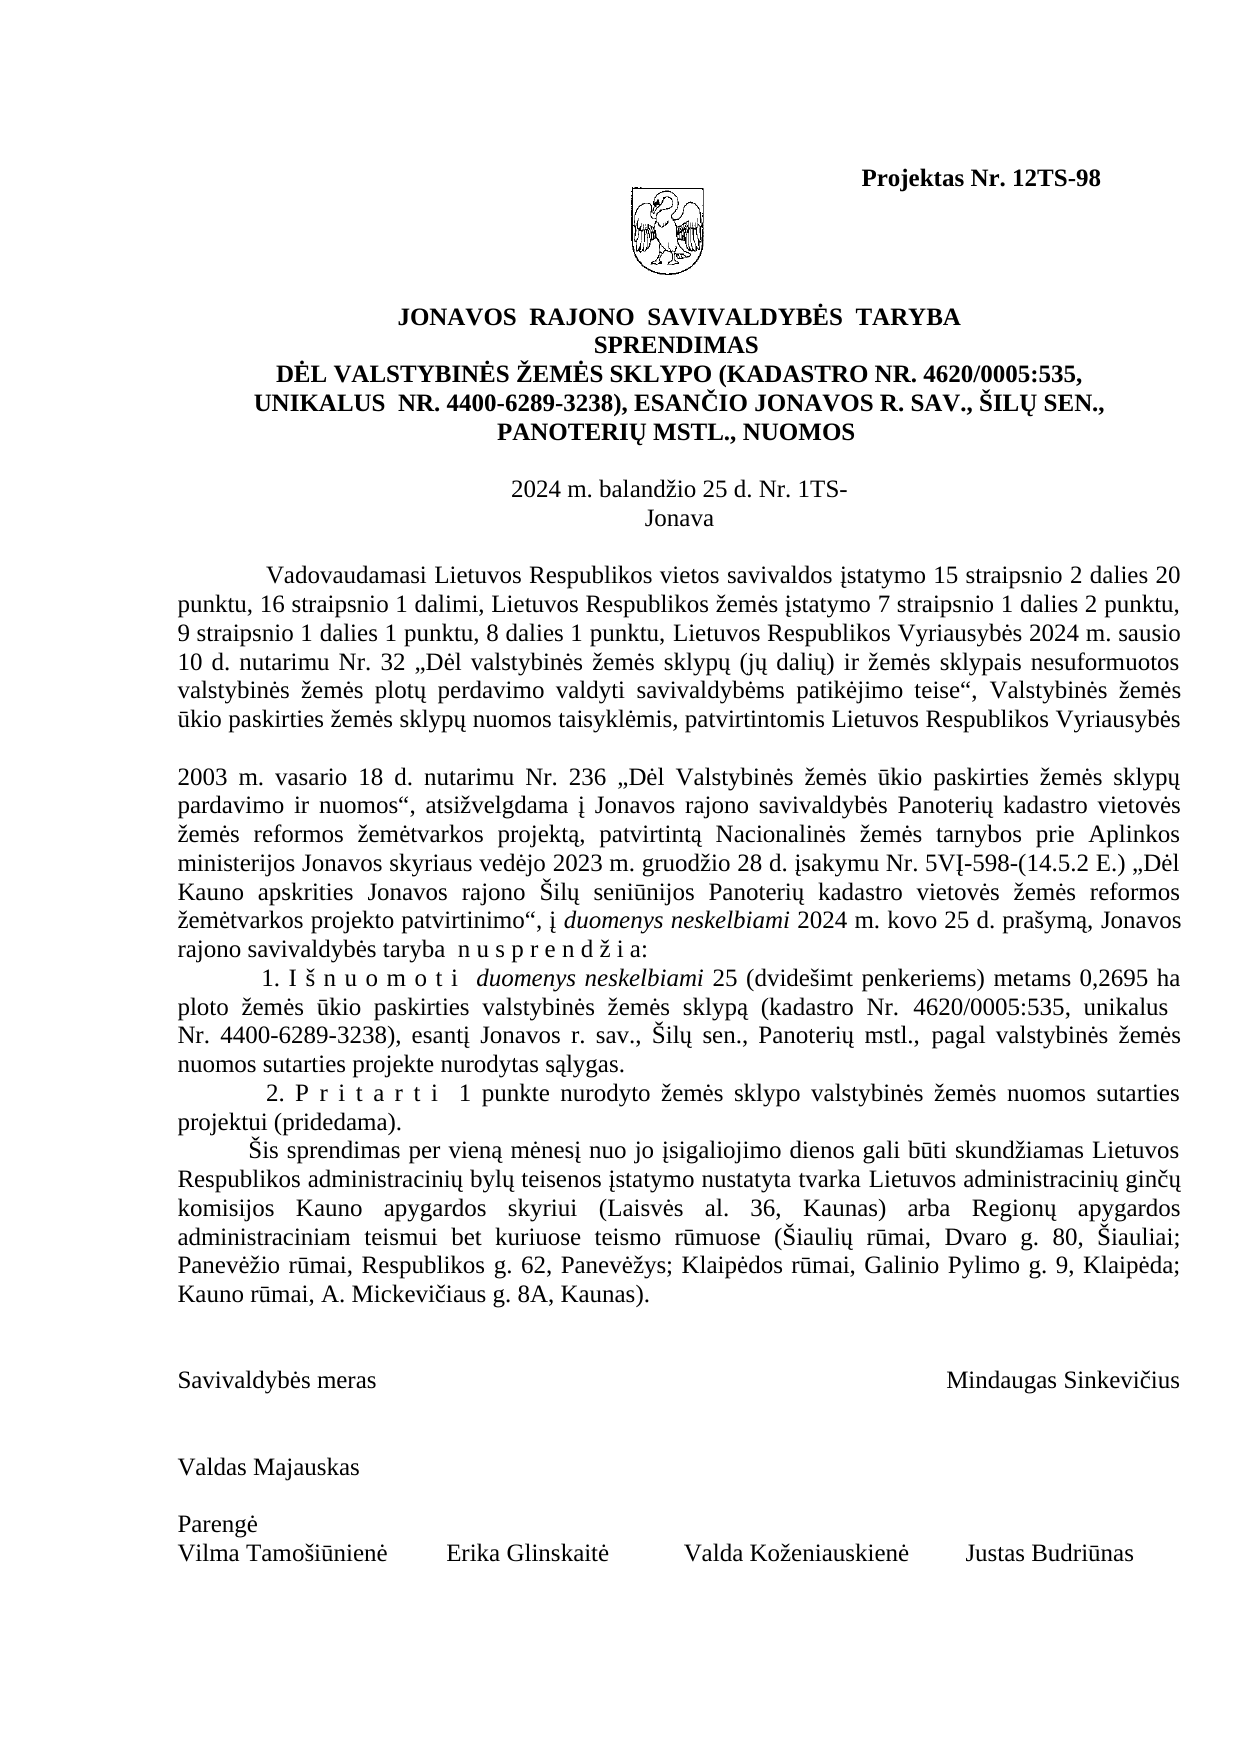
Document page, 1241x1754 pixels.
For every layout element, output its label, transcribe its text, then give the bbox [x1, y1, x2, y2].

text Šis sprendimas per vieną mėnesį nuo jo įsigaliojimo dienos gali būti skundžiamas Lietuvos Respublikos administracinių bylų teisenos įstatymo nustatyta tvarka Lietuvos administracinių ginčų komisijos Kauno apygardos skyriui (Laisvės al. 36, Kaunas) arba Regionų apygardos administraciniam teismui bet kuriuose teismo rūmuose (Šiaulių rūmai, Dvaro g. 80, Šiauliai; Panevėžio rūmai, Respublikos g. 62, Panevėžys; Klaipėdos rūmai, Galinio Pylimo g. 9, Klaipėda; Kauno rūmai, A. Mickevičiaus g. 8A, Kaunas). [177, 1135, 1181, 1308]
text DĖL VALSTYBINĖS ŽEMĖS SKLYPO (KADASTRO NR. 4620/0005:535, UNIKALUS NR. 4400-6289-3238), ESANČIO Jonavos r. sav., Šilų sen., Panoterių mstl., NUOMOS [177, 359, 1181, 445]
table_header JONAVOS RAJONO SAVIVALDYBĖS TARYBA [177, 273, 1181, 330]
text Vadovaudamasi Lietuvos Respublikos vietos savivaldos įstatymo 15 straipsnio 2 dalies 20 punktu, 16 straipsnio 1 dalimi, Lietuvos Respublikos žemės įstatymo 7 straipsnio 1 dalies 2 punktu, 9 straipsnio 1 dalies 1 punktu, 8 dalies 1 punktu, Lietuvos Respublikos Vyriausybės 2024 m. sausio 10 d. nutarimu Nr. 32 „Dėl valstybinės žemės sklypų (jų dalių) ir žemės sklypais nesuformuotos valstybinės žemės plotų perdavimo valdyti savivaldybėms patikėjimo teise“, Valstybinės žemės ūkio paskirties žemės sklypų nuomos taisyklėmis, patvirtintomis Lietuvos Respublikos Vyriausybės 2003 m. vasario 18 d. nutarimu Nr. 236 „Dėl Valstybinės žemės ūkio paskirties žemės sklypų pardavimo ir nuomos“, atsižvelgdama į Jonavos rajono savivaldybės Panoterių kadastro vietovės žemės reformos žemėtvarkos projektą, patvirtintą Nacionalinės žemės tarnybos prie Aplinkos ministerijos Jonavos skyriaus vedėjo 2023 m. gruodžio 28 d. įsakymu Nr. 5VĮ-598-(14.5.2 E.) „Dėl Kauno apskrities Jonavos rajono Šilų seniūnijos Panoterių kadastro vietovės žemės reformos žemėtvarkos projekto patvirtinimo“, į duomenys neskelbiami 2024 m. kovo 25 d. prašymą, Jonavos rajono savivaldybės taryba n u s p r e n d ž i a: [177, 560, 1181, 963]
text 2. P r i t a r t i 1 punkte nurodyto žemės sklypo valstybinės žemės nuomos sutarties projektui (pridedama). [177, 1078, 1181, 1135]
text 1. I š n u o m o t i duomenys neskelbiami 25 (dvidešimt penkeriems) metams 0,2695 ha ploto žemės ūkio paskirties valstybinės žemės sklypą (kadastro Nr. 4620/0005:535, unikalus Nr. 4400-6289-3238), esantį Jonavos r. sav., Šilų sen., Panoterių mstl., pagal valstybinės žemės nuomos sutarties projekte nurodytas sąlygas. [177, 963, 1181, 1078]
text Vilma Tamošiūnienė Erika Glinskaitė Valda Koženiauskienė Justas Budriūnas [177, 1538, 1181, 1567]
text Jonava [177, 503, 1181, 532]
text Savivaldybės meras Mindaugas Sinkevičius [177, 1365, 1181, 1394]
text Projektas Nr. 12TS-98 [861, 163, 1225, 191]
text SPRENDIMAS [177, 330, 1181, 359]
text 2024 m. balandžio 25 d. Nr. 1TS- [177, 474, 1181, 503]
text Parengė [177, 1509, 1181, 1538]
text Valdas Majauskas [177, 1452, 1181, 1480]
